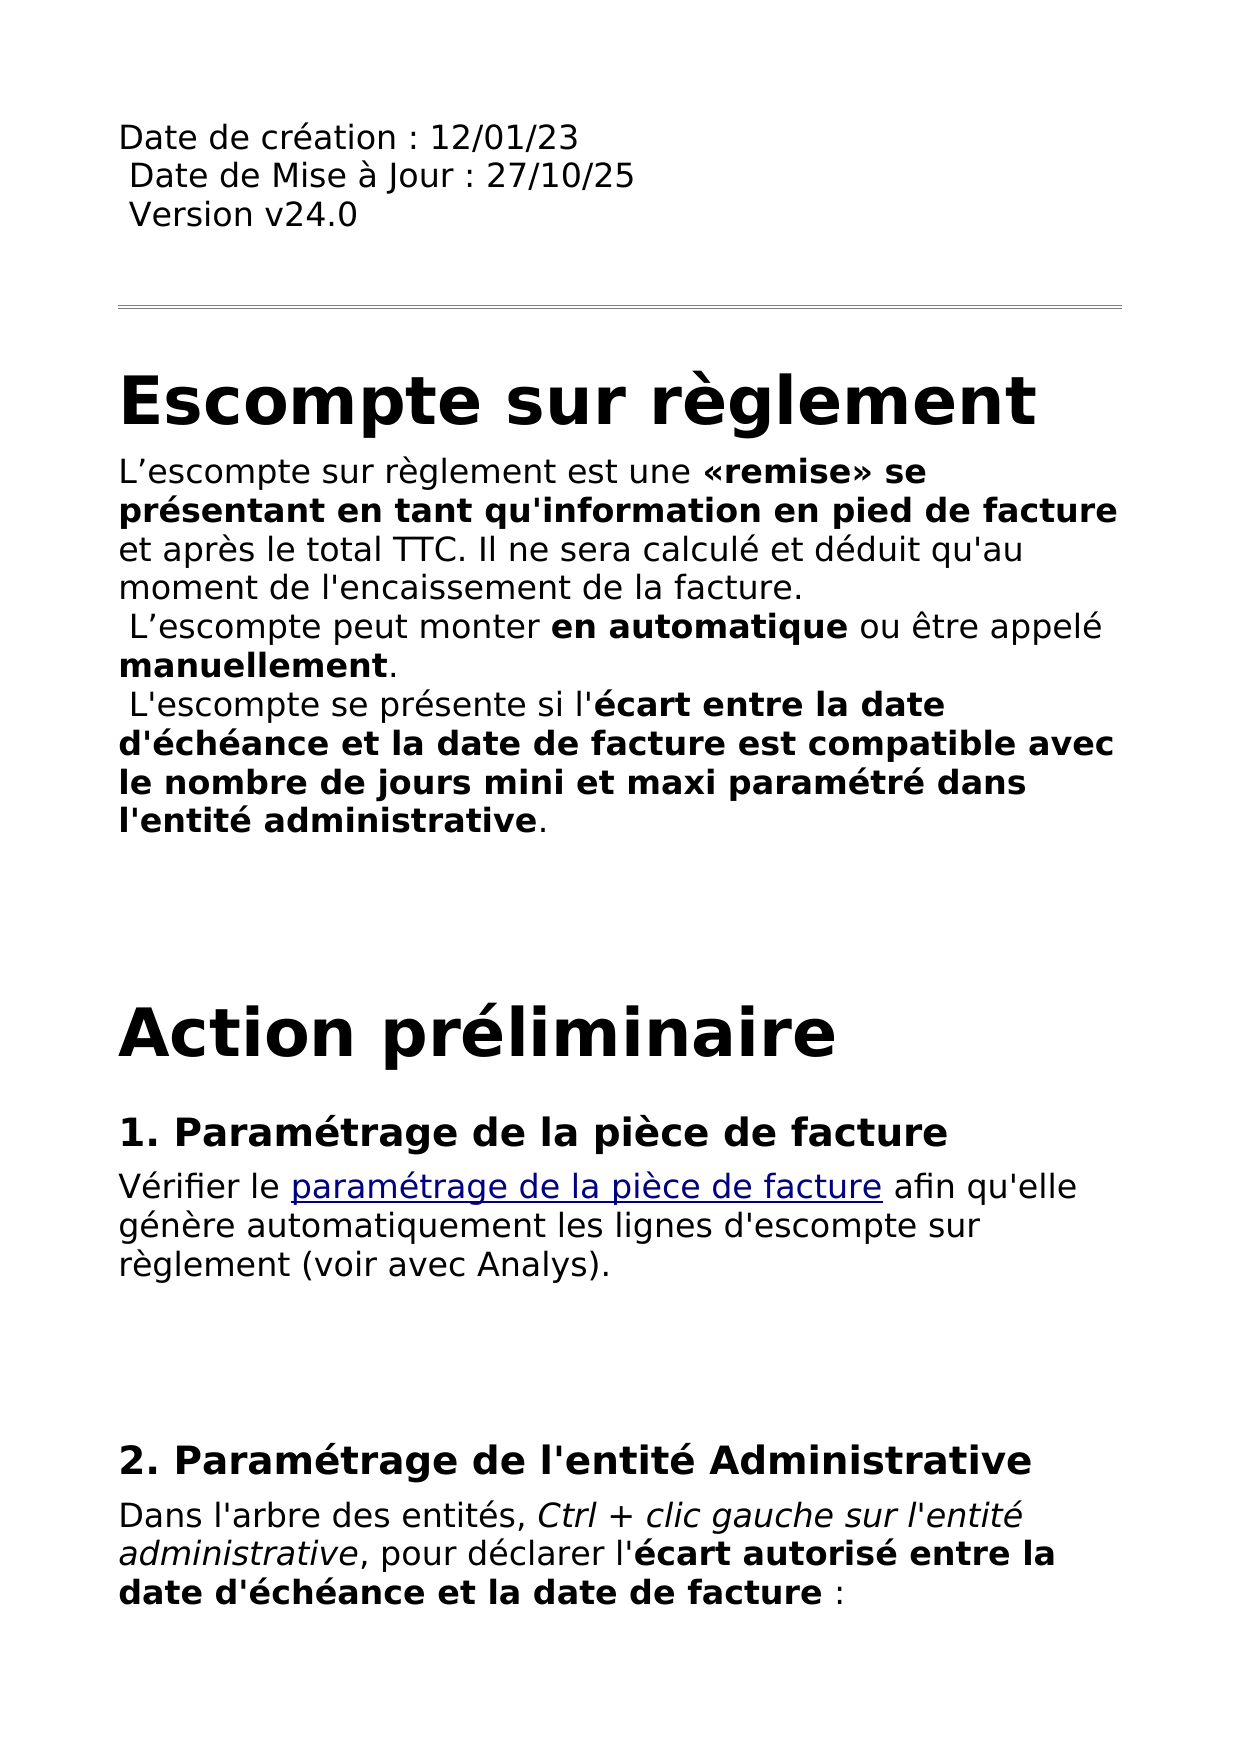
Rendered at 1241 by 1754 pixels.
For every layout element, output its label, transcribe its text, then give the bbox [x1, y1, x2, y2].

text Dans l'arbre des entités, Ctrl + clic gauche sur l'entité administrative, pour déclarer l'écart autorisé entre la date d'échéance et la date de facture : [118, 1496, 1122, 1613]
subtitle 1. Paramétrage de la pièce de facture [118, 1110, 1122, 1155]
subtitle 2. Paramétrage de l'entité Administrative [118, 1438, 1122, 1483]
subtitle Action préliminaire [118, 995, 1122, 1072]
subtitle Escompte sur règlement [118, 362, 1122, 440]
text Date de création : 12/01/23 Date de Mise à Jour : 27/10/25 Version v24.0 [118, 118, 1122, 273]
text Vérifier le paramétrage de la pièce de facture afin qu'elle génère automatiquement les lignes d'escompte sur règlement (voir avec Analys). [118, 1168, 1122, 1401]
text L’escompte sur règlement est une «remise» se présentant en tant qu'information en pied de facture et après le total TTC. Il ne sera calculé et déduit qu'au moment de l'encaissement de la facture. L’escompte peut monter en automatique ou être appelé manuellement. L'escompte se présente si l'écart entre la date d'échéance et la date de facture est compatible avec le nombre de jours mini et maxi paramétré dans l'entité administrative. [118, 452, 1122, 957]
